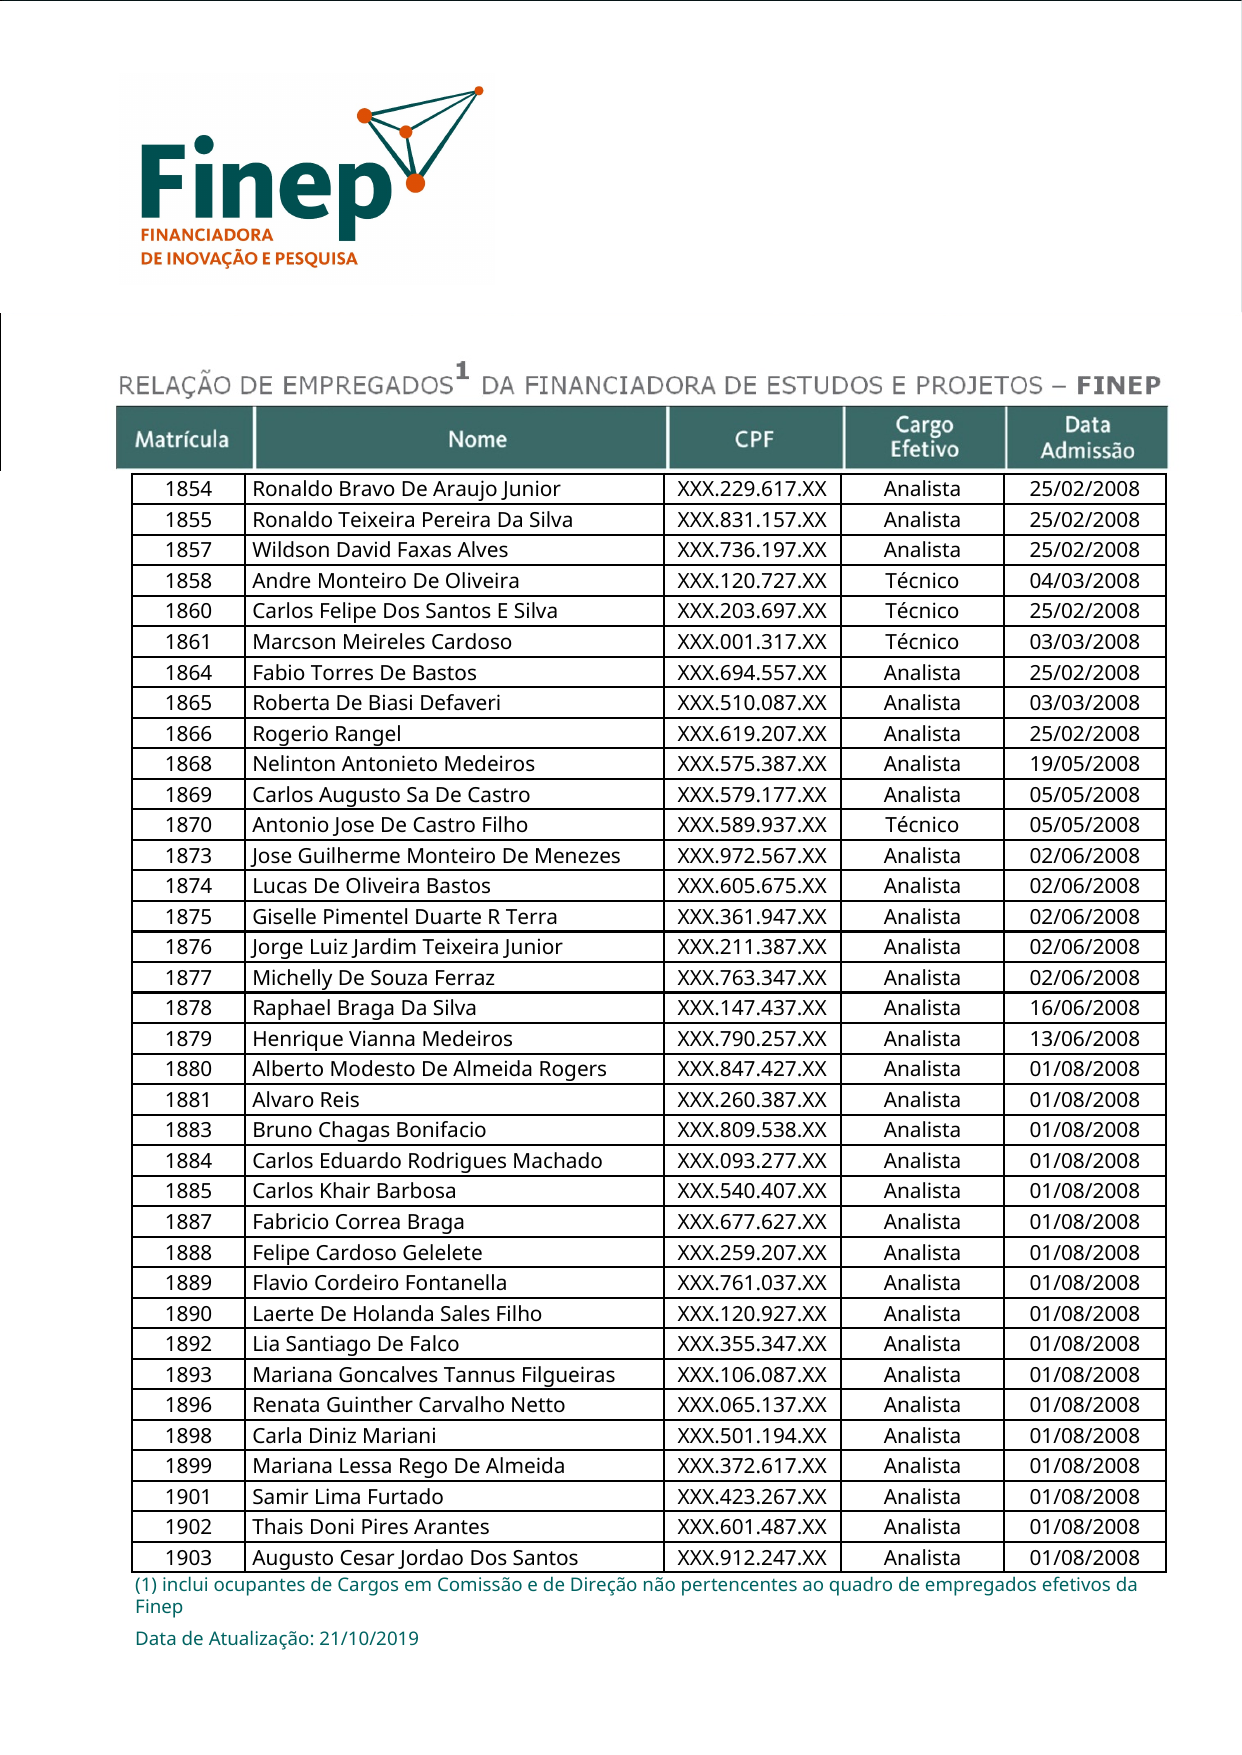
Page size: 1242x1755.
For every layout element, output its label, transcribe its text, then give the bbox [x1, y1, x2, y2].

table_cell Analista [842, 1482, 1003, 1510]
table_cell Wildson David Faxas Alves [246, 536, 663, 564]
table_cell Fabio Torres De Bastos [246, 658, 663, 686]
table_cell 03/03/2008 [1005, 688, 1165, 717]
table_cell Henrique Vianna Medeiros [246, 1024, 663, 1052]
table_cell Thais Doni Pires Arantes [246, 1512, 663, 1541]
table_cell XXX.147.437.XX [665, 994, 840, 1022]
table_cell 01/08/2008 [1005, 1482, 1165, 1510]
table_cell 1901 [133, 1482, 244, 1510]
table_cell 1883 [133, 1116, 244, 1144]
table_cell XXX.260.387.XX [665, 1085, 840, 1113]
table_cell Mariana Goncalves Tannus Filgueiras [246, 1360, 663, 1388]
table_cell XXX.763.347.XX [665, 963, 840, 991]
table_cell 16/06/2008 [1005, 994, 1165, 1022]
table_cell XXX.694.557.XX [665, 658, 840, 686]
table_cell Analista [842, 1207, 1003, 1236]
table_cell 02/06/2008 [1005, 902, 1165, 930]
table_cell 19/05/2008 [1005, 749, 1165, 778]
table_cell 1855 [133, 505, 244, 533]
table_cell 1870 [133, 810, 244, 839]
table_cell 01/08/2008 [1005, 1451, 1165, 1480]
table_cell Analista [842, 963, 1003, 991]
table_cell 01/08/2008 [1005, 1085, 1165, 1113]
table_cell Marcson Meireles Cardoso [246, 627, 663, 656]
table_cell 01/08/2008 [1005, 1116, 1165, 1144]
table_cell Laerte De Holanda Sales Filho [246, 1299, 663, 1327]
table_cell 1887 [133, 1207, 244, 1236]
table_cell 25/02/2008 [1005, 719, 1165, 747]
table_cell XXX.106.087.XX [665, 1360, 840, 1388]
table_cell Analista [842, 871, 1003, 900]
table_cell 1893 [133, 1360, 244, 1388]
table_cell XXX.619.207.XX [665, 719, 840, 747]
table_cell 1890 [133, 1299, 244, 1327]
table_cell XXX.355.347.XX [665, 1329, 840, 1358]
table_cell 1888 [133, 1238, 244, 1266]
table_cell 1884 [133, 1146, 244, 1174]
table_cell Jorge Luiz Jardim Teixeira Junior [246, 933, 663, 961]
table_cell Analista [842, 841, 1003, 869]
table_cell Analista [842, 749, 1003, 778]
table_cell Analista [842, 1543, 1003, 1571]
table_cell 1866 [133, 719, 244, 747]
table_cell XXX.361.947.XX [665, 902, 840, 930]
table_cell 01/08/2008 [1005, 1238, 1165, 1266]
table_cell Renata Guinther Carvalho Netto [246, 1390, 663, 1419]
table_cell 1885 [133, 1177, 244, 1205]
table_cell Mariana Lessa Rego De Almeida [246, 1451, 663, 1480]
table_cell 01/08/2008 [1005, 1207, 1165, 1236]
table_cell XXX.501.194.XX [665, 1421, 840, 1449]
table_cell Analista [842, 1360, 1003, 1388]
table_cell Analista [842, 1085, 1003, 1113]
table_cell 01/08/2008 [1005, 1421, 1165, 1449]
table_cell Analista [842, 933, 1003, 961]
table_cell Analista [842, 1451, 1003, 1480]
table_cell XXX.809.538.XX [665, 1116, 840, 1144]
table_cell Analista [842, 1299, 1003, 1327]
table_cell 1880 [133, 1055, 244, 1083]
table_cell 1881 [133, 1085, 244, 1113]
table_cell 1865 [133, 688, 244, 717]
table_cell XXX.372.617.XX [665, 1451, 840, 1480]
table_cell XXX.001.317.XX [665, 627, 840, 656]
table_cell 25/02/2008 [1005, 536, 1165, 564]
table_cell XXX.677.627.XX [665, 1207, 840, 1236]
table_cell 04/03/2008 [1005, 566, 1165, 594]
table_cell XXX.912.247.XX [665, 1543, 840, 1571]
table_cell 1878 [133, 994, 244, 1022]
table_cell Analista [842, 1238, 1003, 1266]
table_cell XXX.120.727.XX [665, 566, 840, 594]
table_cell 25/02/2008 [1005, 658, 1165, 686]
table_cell 1864 [133, 658, 244, 686]
table_cell 02/06/2008 [1005, 963, 1165, 991]
table_cell 01/08/2008 [1005, 1360, 1165, 1388]
table_cell 02/06/2008 [1005, 841, 1165, 869]
table_cell 1903 [133, 1543, 244, 1571]
table_cell Carlos Felipe Dos Santos E Silva [246, 597, 663, 625]
table_cell 01/08/2008 [1005, 1543, 1165, 1571]
table_cell Felipe Cardoso Gelelete [246, 1238, 663, 1266]
table_cell 03/03/2008 [1005, 627, 1165, 656]
table_cell Nelinton Antonieto Medeiros [246, 749, 663, 778]
table_cell Raphael Braga Da Silva [246, 994, 663, 1022]
table_cell Analista [842, 994, 1003, 1022]
table_cell XXX.510.087.XX [665, 688, 840, 717]
table_cell Analista [842, 475, 1003, 503]
table_cell Carla Diniz Mariani [246, 1421, 663, 1449]
table_cell 1898 [133, 1421, 244, 1449]
table_cell Ronaldo Bravo De Araujo Junior [246, 475, 663, 503]
table_cell 13/06/2008 [1005, 1024, 1165, 1052]
table_cell Michelly De Souza Ferraz [246, 963, 663, 991]
table_cell XXX.972.567.XX [665, 841, 840, 869]
table_cell 1861 [133, 627, 244, 656]
table_cell XXX.259.207.XX [665, 1238, 840, 1266]
table_cell 01/08/2008 [1005, 1512, 1165, 1541]
table_cell Flavio Cordeiro Fontanella [246, 1268, 663, 1297]
table_cell 1902 [133, 1512, 244, 1541]
table_cell 01/08/2008 [1005, 1390, 1165, 1419]
table_cell Analista [842, 1146, 1003, 1174]
table_cell Analista [842, 1390, 1003, 1419]
table_cell Analista [842, 688, 1003, 717]
table_cell Lucas De Oliveira Bastos [246, 871, 663, 900]
table_cell Analista [842, 1512, 1003, 1541]
table_cell Analista [842, 780, 1003, 808]
table_cell Lia Santiago De Falco [246, 1329, 663, 1358]
table_cell Alvaro Reis [246, 1085, 663, 1113]
table_cell XXX.575.387.XX [665, 749, 840, 778]
table_cell 01/08/2008 [1005, 1055, 1165, 1083]
table_cell Analista [842, 719, 1003, 747]
table_cell XXX.605.675.XX [665, 871, 840, 900]
table_cell Analista [842, 1268, 1003, 1297]
table_cell 01/08/2008 [1005, 1177, 1165, 1205]
table_cell Carlos Eduardo Rodrigues Machado [246, 1146, 663, 1174]
table_cell Antonio Jose De Castro Filho [246, 810, 663, 839]
table_cell XXX.736.197.XX [665, 536, 840, 564]
table_cell 1879 [133, 1024, 244, 1052]
table_cell Augusto Cesar Jordao Dos Santos [246, 1543, 663, 1571]
table_cell 1857 [133, 536, 244, 564]
table_cell XXX.579.177.XX [665, 780, 840, 808]
table_cell 02/06/2008 [1005, 933, 1165, 961]
table_cell 05/05/2008 [1005, 780, 1165, 808]
table_cell Analista [842, 1116, 1003, 1144]
table_cell XXX.065.137.XX [665, 1390, 840, 1419]
table_cell Andre Monteiro De Oliveira [246, 566, 663, 594]
table_cell Analista [842, 658, 1003, 686]
table_cell Técnico [842, 597, 1003, 625]
table_cell XXX.847.427.XX [665, 1055, 840, 1083]
table_cell XXX.831.157.XX [665, 505, 840, 533]
table_cell 1899 [133, 1451, 244, 1480]
table_cell Ronaldo Teixeira Pereira Da Silva [246, 505, 663, 533]
table_cell Roberta De Biasi Defaveri [246, 688, 663, 717]
table_cell Carlos Augusto Sa De Castro [246, 780, 663, 808]
table_cell XXX.093.277.XX [665, 1146, 840, 1174]
table_cell 1889 [133, 1268, 244, 1297]
table_cell XXX.540.407.XX [665, 1177, 840, 1205]
table_cell Carlos Khair Barbosa [246, 1177, 663, 1205]
table_cell Analista [842, 1329, 1003, 1358]
table_cell 01/08/2008 [1005, 1268, 1165, 1297]
table_cell XXX.211.387.XX [665, 933, 840, 961]
table_cell 1873 [133, 841, 244, 869]
table_cell 25/02/2008 [1005, 475, 1165, 503]
table_cell Analista [842, 505, 1003, 533]
table_cell XXX.203.697.XX [665, 597, 840, 625]
table_cell Rogerio Rangel [246, 719, 663, 747]
table_cell 1874 [133, 871, 244, 900]
table_cell 01/08/2008 [1005, 1299, 1165, 1327]
table_cell 01/08/2008 [1005, 1146, 1165, 1174]
table_cell Analista [842, 1421, 1003, 1449]
table_cell Técnico [842, 566, 1003, 594]
table_cell 1854 [133, 475, 244, 503]
table_cell XXX.229.617.XX [665, 475, 840, 503]
table_cell 1875 [133, 902, 244, 930]
table_cell 25/02/2008 [1005, 597, 1165, 625]
table_cell Analista [842, 1024, 1003, 1052]
table_cell 1892 [133, 1329, 244, 1358]
table_cell 01/08/2008 [1005, 1329, 1165, 1358]
table_cell 02/06/2008 [1005, 871, 1165, 900]
table_cell XXX.423.267.XX [665, 1482, 840, 1510]
table_cell 25/02/2008 [1005, 505, 1165, 533]
table_cell Analista [842, 1055, 1003, 1083]
table_cell 1896 [133, 1390, 244, 1419]
table_cell Analista [842, 902, 1003, 930]
table_cell Fabricio Correa Braga [246, 1207, 663, 1236]
table_cell Analista [842, 536, 1003, 564]
table_cell 1858 [133, 566, 244, 594]
table_cell XXX.790.257.XX [665, 1024, 840, 1052]
table_cell 1868 [133, 749, 244, 778]
table_cell 1877 [133, 963, 244, 991]
table_cell XXX.589.937.XX [665, 810, 840, 839]
table_cell XXX.120.927.XX [665, 1299, 840, 1327]
table_cell Técnico [842, 810, 1003, 839]
table_cell Bruno Chagas Bonifacio [246, 1116, 663, 1144]
table_cell 1869 [133, 780, 244, 808]
table_cell Analista [842, 1177, 1003, 1205]
table_cell Jose Guilherme Monteiro De Menezes [246, 841, 663, 869]
table_cell Giselle Pimentel Duarte R Terra [246, 902, 663, 930]
table_cell Alberto Modesto De Almeida Rogers [246, 1055, 663, 1083]
table_cell 05/05/2008 [1005, 810, 1165, 839]
table_cell Samir Lima Furtado [246, 1482, 663, 1510]
table_cell Técnico [842, 627, 1003, 656]
table_cell XXX.601.487.XX [665, 1512, 840, 1541]
table_cell 1876 [133, 933, 244, 961]
table_cell XXX.761.037.XX [665, 1268, 840, 1297]
table_cell 1860 [133, 597, 244, 625]
